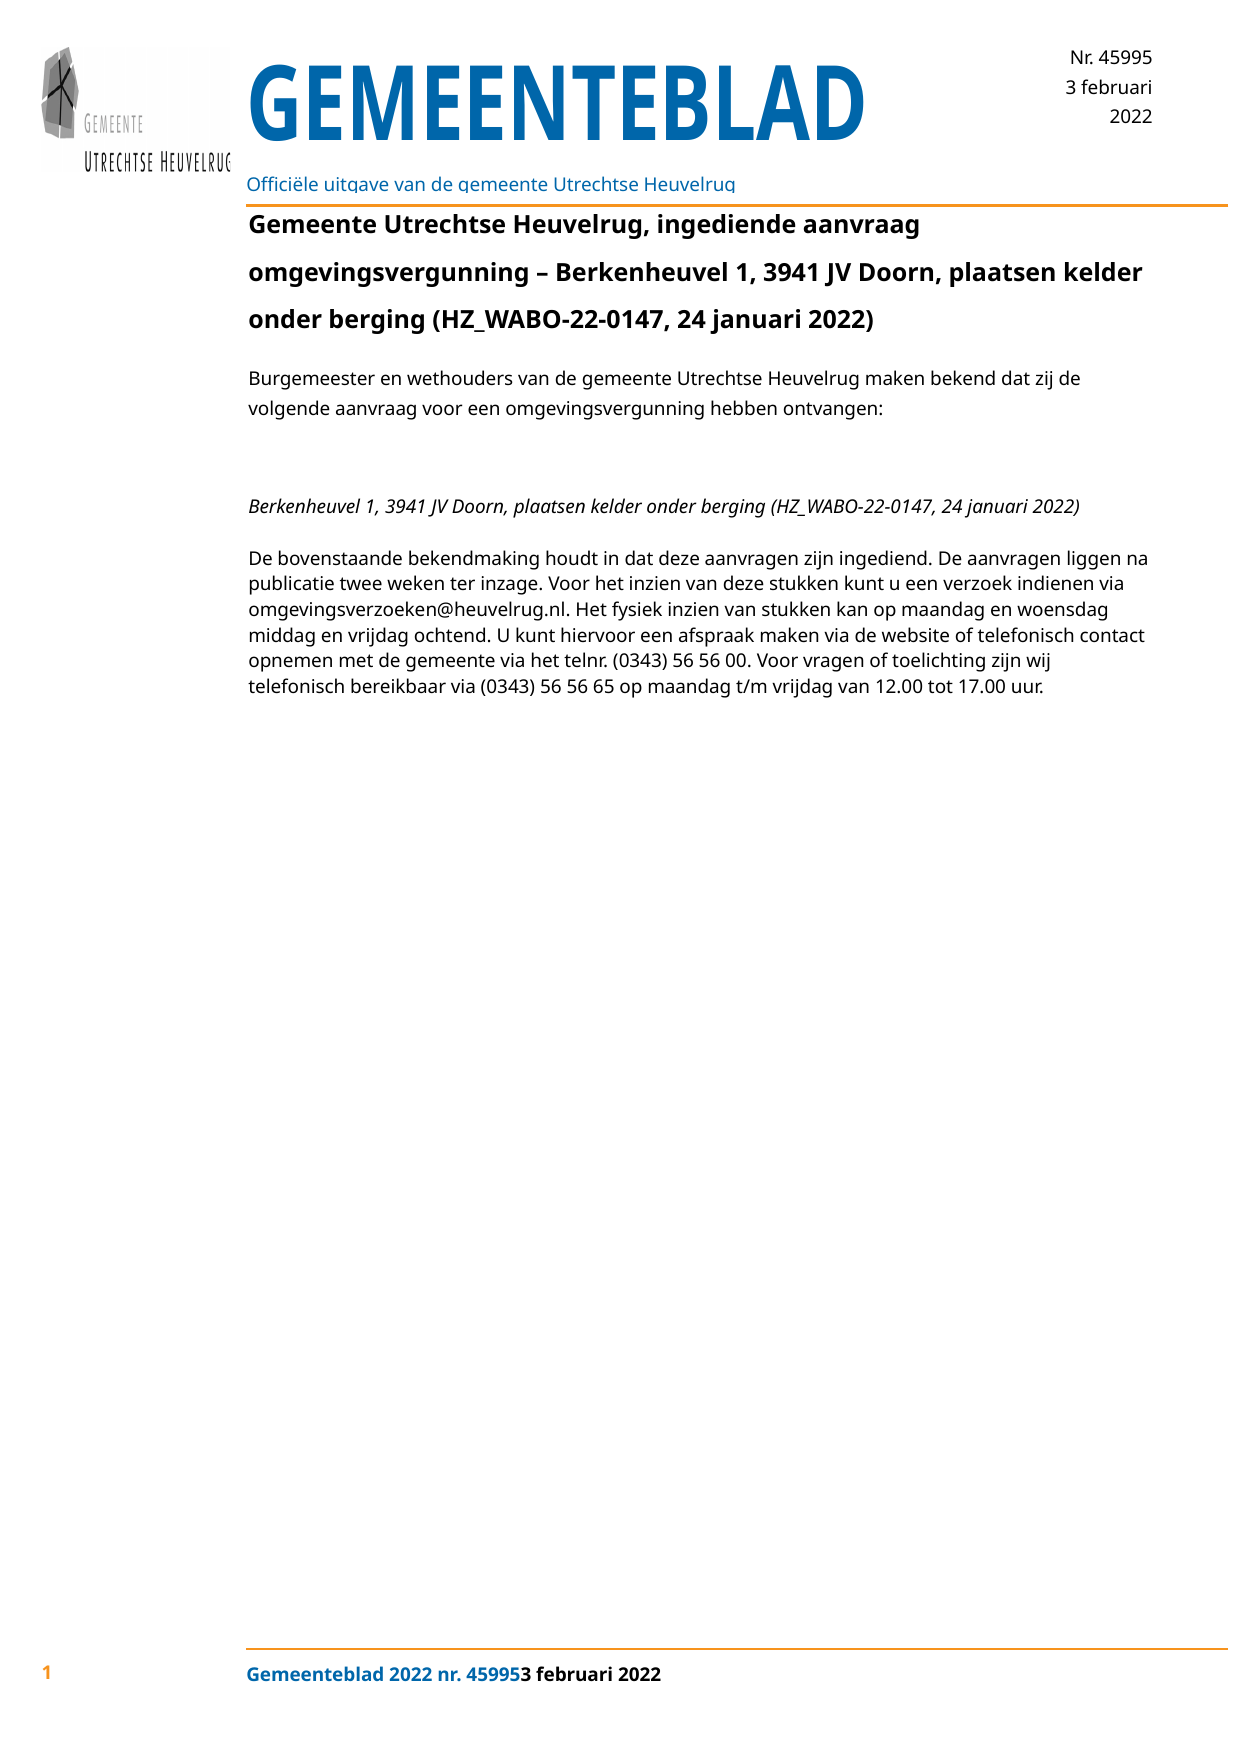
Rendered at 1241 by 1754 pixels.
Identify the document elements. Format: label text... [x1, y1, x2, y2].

text Burgemeester en wethouders van de gemeente Utrechtse Heuvelrug maken bekend dat zij de volgende aanvraag voor een omgevingsvergunning hebben ontvangen: [248, 366, 1152, 421]
text De bovenstaande bekendmaking houdt in dat deze aanvragen zijn ingediend. De aanvragen liggen na publicatie twee weken ter inzage. Voor het inzien van deze stukken kunt u een verzoek indienen via omgevingsverzoeken@heuvelrug.nl. Het fysiek inzien van stukken kan op maandag en woensdag middag en vrijdag ochtend. U kunt hiervoor een afspraak maken via de website of telefonisch contact opnemen met de gemeente via het telnr. (0343) 56 56 00. Voor vragen of toelichting zijn wij telefonisch bereikbaar via (0343) 56 56 65 op maandag t/m vrijdag van 12.00 tot 17.00 uur. [248, 545, 1152, 699]
text Gemeente Utrechtse Heuvelrug, ingediende aanvraag omgevingsvergunning – Berkenheuvel 1, 3941 JV Doorn, plaatsen kelder onder berging (HZ_WABO-22-0147, 24 januari 2022) [248, 207, 1152, 336]
picture [41, 47, 231, 172]
text Berkenheuvel 1, 3941 JV Doorn, plaatsen kelder onder berging (HZ_WABO-22-0147, 24 januari 2022) [248, 493, 1152, 519]
